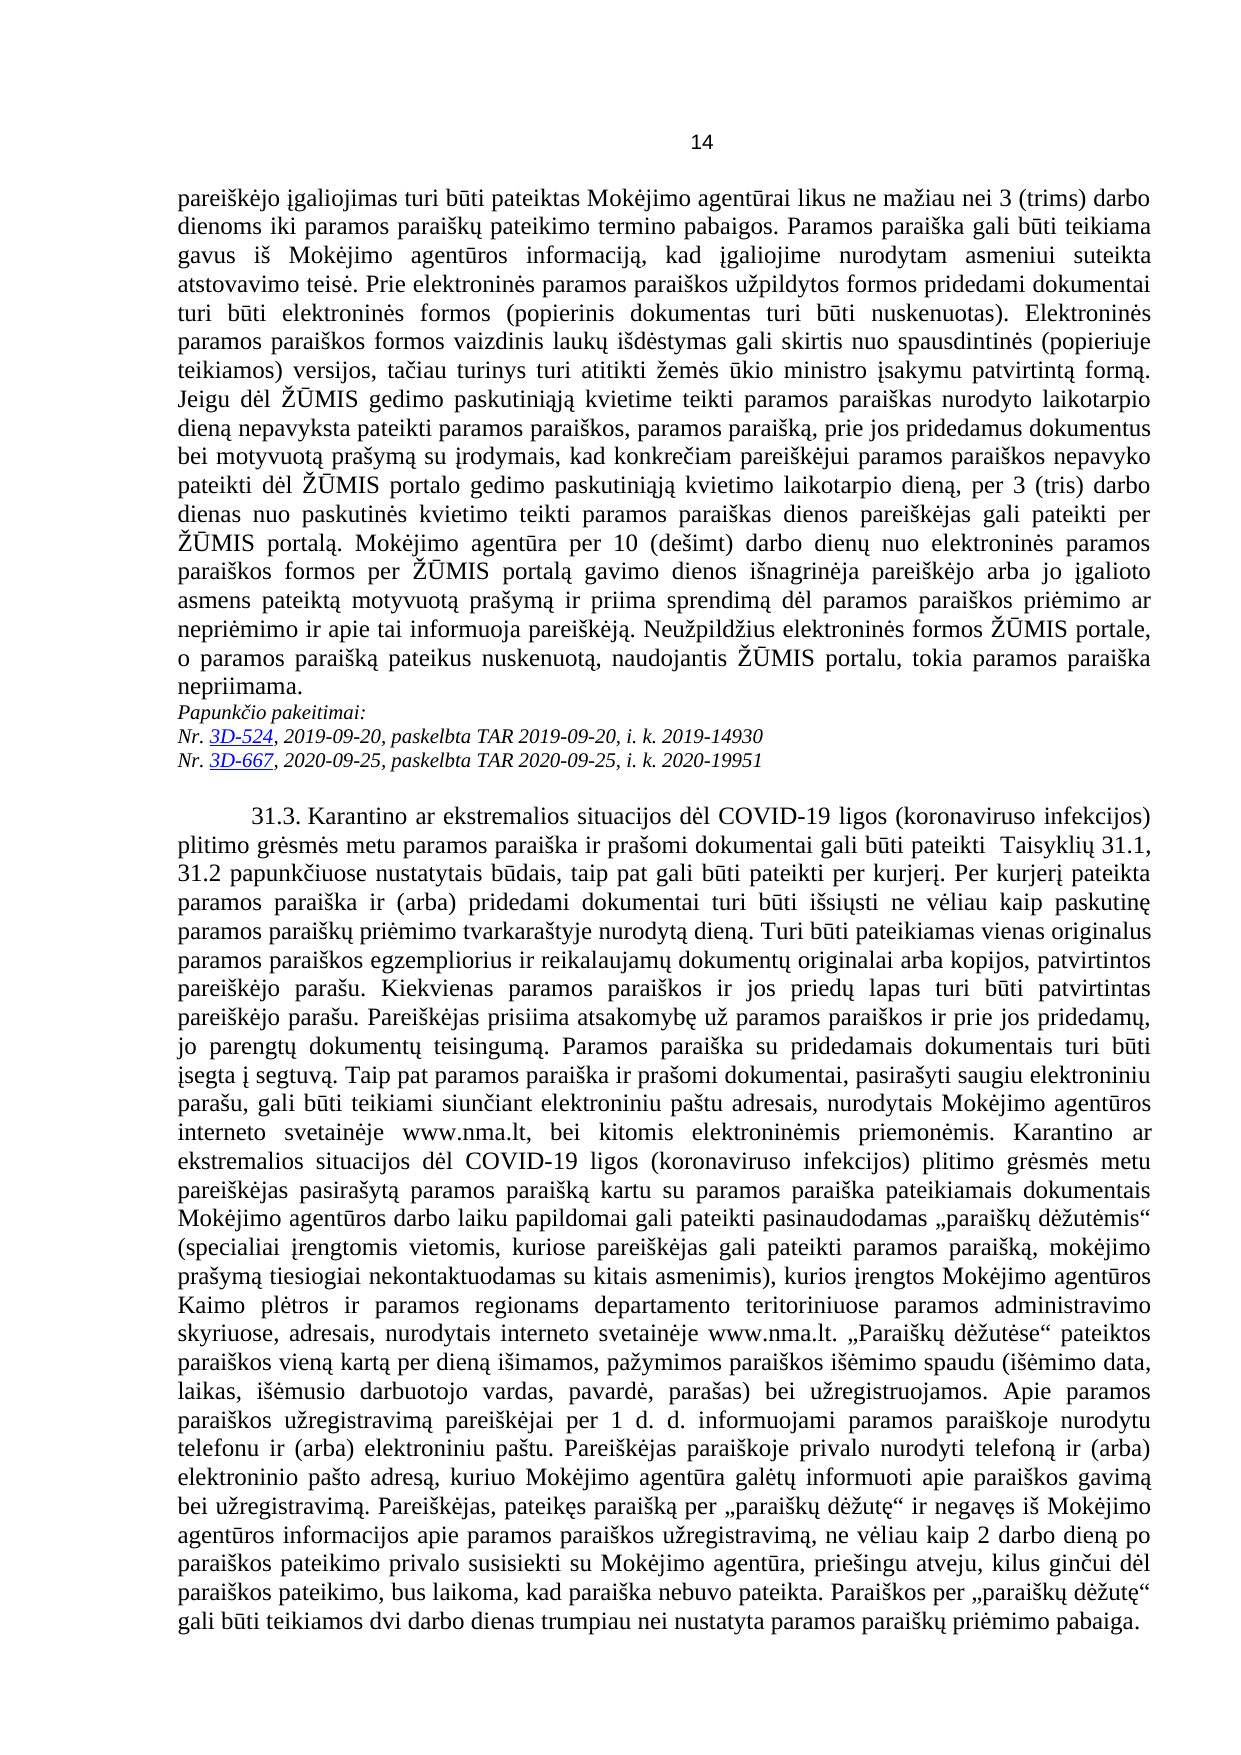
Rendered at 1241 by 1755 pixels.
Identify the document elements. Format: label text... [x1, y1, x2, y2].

text 31.3. Karantino ar ekstremalios situacijos dėl COVID-19 ligos (koronaviruso infekcijos) plitimo grėsmės metu paramos paraiška ir prašomi dokumentai gali būti pateikti Taisyklių 31.1, 31.2 papunkčiuose nustatytais būdais, taip pat gali būti pateikti per kurjerį. Per kurjerį pateikta paramos paraiška ir (arba) pridedami dokumentai turi būti išsiųsti ne vėliau kaip paskutinę paramos paraiškų priėmimo tvarkaraštyje nurodytą dieną. Turi būti pateikiamas vienas originalus paramos paraiškos egzempliorius ir reikalaujamų dokumentų originalai arba kopijos, patvirtintos pareiškėjo parašu. Kiekvienas paramos paraiškos ir jos priedų lapas turi būti patvirtintas pareiškėjo parašu. Pareiškėjas prisiima atsakomybę už paramos paraiškos ir prie jos pridedamų, jo parengtų dokumentų teisingumą. Paramos paraiška su pridedamais dokumentais turi būti įsegta į segtuvą. Taip pat paramos paraiška ir prašomi dokumentai, pasirašyti saugiu elektroniniu parašu, gali būti teikiami siunčiant elektroniniu paštu adresais, nurodytais Mokėjimo agentūros interneto svetainėje www.nma.lt, bei kitomis elektroninėmis priemonėmis. Karantino ar ekstremalios situacijos dėl COVID-19 ligos (koronaviruso infekcijos) plitimo grėsmės metu pareiškėjas pasirašytą paramos paraišką kartu su paramos paraiška pateikiamais dokumentais Mokėjimo agentūros darbo laiku papildomai gali pateikti pasinaudodamas „paraiškų dėžutėmis“ (specialiai įrengtomis vietomis, kuriose pareiškėjas gali pateikti paramos paraišką, mokėjimo prašymą tiesiogiai nekontaktuodamas su kitais asmenimis), kurios įrengtos Mokėjimo agentūros Kaimo plėtros ir paramos regionams departamento teritoriniuose paramos administravimo skyriuose, adresais, nurodytais interneto svetainėje www.nma.lt. „Paraiškų dėžutėse“ pateiktos paraiškos vieną kartą per dieną išimamos, pažymimos paraiškos išėmimo spaudu (išėmimo data, laikas, išėmusio darbuotojo vardas, pavardė, parašas) bei užregistruojamos. Apie paramos paraiškos užregistravimą pareiškėjai per 1 d. d. informuojami paramos paraiškoje nurodytu telefonu ir (arba) elektroniniu paštu. Pareiškėjas paraiškoje privalo nurodyti telefoną ir (arba) elektroninio pašto adresą, kuriuo Mokėjimo agentūra galėtų informuoti apie paraiškos gavimą bei užregistravimą. Pareiškėjas, pateikęs paraišką per „paraiškų dėžutę“ ir negavęs iš Mokėjimo agentūros informacijos apie paramos paraiškos užregistravimą, ne vėliau kaip 2 darbo dieną po paraiškos pateikimo privalo susisiekti su Mokėjimo agentūra, priešingu atveju, kilus ginčui dėl paraiškos pateikimo, bus laikoma, kad paraiška nebuvo pateikta. Paraiškos per „paraiškų dėžutę“ gali būti teikiamos dvi darbo dienas trumpiau nei nustatyta paramos paraiškų priėmimo pabaiga. [177, 801, 1152, 1635]
text Papunkčio pakeitimai: [177, 700, 1152, 724]
text Nr. 3D-667, 2020-09-25, paskelbta TAR 2020-09-25, i. k. 2020-19951 [177, 748, 1152, 772]
text Nr. 3D-524, 2019-09-20, paskelbta TAR 2019-09-20, i. k. 2019-14930 [177, 724, 1152, 748]
text pareiškėjo įgaliojimas turi būti pateiktas Mokėjimo agentūrai likus ne mažiau nei 3 (trims) darbo dienoms iki paramos paraiškų pateikimo termino pabaigos. Paramos paraiška gali būti teikiama gavus iš Mokėjimo agentūros informaciją, kad įgaliojime nurodytam asmeniui suteikta atstovavimo teisė. Prie elektroninės paramos paraiškos užpildytos formos pridedami dokumentai turi būti elektroninės formos (popierinis dokumentas turi būti nuskenuotas). Elektroninės paramos paraiškos formos vaizdinis laukų išdėstymas gali skirtis nuo spausdintinės (popieriuje teikiamos) versijos, tačiau turinys turi atitikti žemės ūkio ministro įsakymu patvirtintą formą. Jeigu dėl ŽŪMIS gedimo paskutiniąją kvietime teikti paramos paraiškas nurodyto laikotarpio dieną nepavyksta pateikti paramos paraiškos, paramos paraišką, prie jos pridedamus dokumentus bei motyvuotą prašymą su įrodymais, kad konkrečiam pareiškėjui paramos paraiškos nepavyko pateikti dėl ŽŪMIS portalo gedimo paskutiniąją kvietimo laikotarpio dieną, per 3 (tris) darbo dienas nuo paskutinės kvietimo teikti paramos paraiškas dienos pareiškėjas gali pateikti per ŽŪMIS portalą. Mokėjimo agentūra per 10 (dešimt) darbo dienų nuo elektroninės paramos paraiškos formos per ŽŪMIS portalą gavimo dienos išnagrinėja pareiškėjo arba jo įgalioto asmens pateiktą motyvuotą prašymą ir priima sprendimą dėl paramos paraiškos priėmimo ar nepriėmimo ir apie tai informuoja pareiškėją. Neužpildžius elektroninės formos ŽŪMIS portale, o paramos paraišką pateikus nuskenuotą, naudojantis ŽŪMIS portalu, tokia paramos paraiška nepriimama. [177, 183, 1152, 700]
